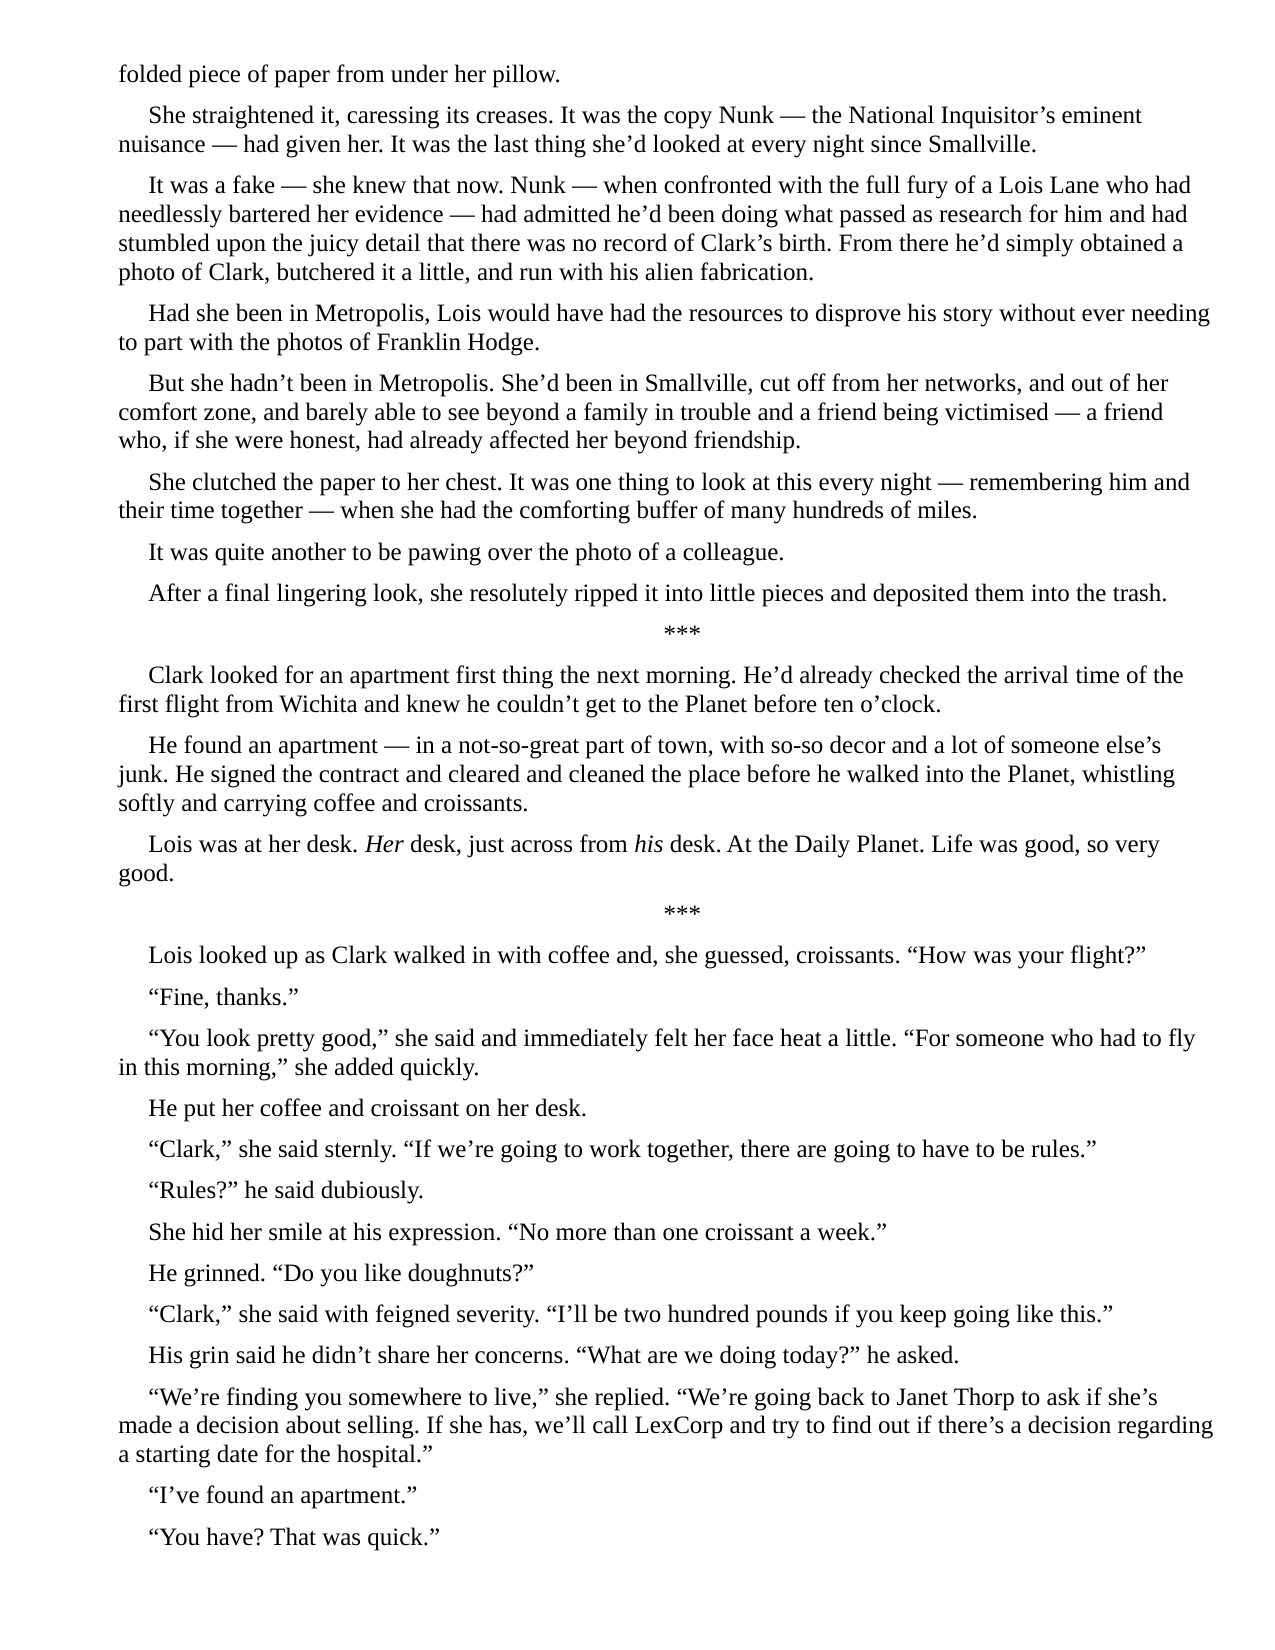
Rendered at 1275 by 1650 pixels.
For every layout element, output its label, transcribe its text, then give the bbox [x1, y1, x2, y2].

text Had she been in Metropolis, Lois would have had the resources to disprove his story without ever needing to part with the photos of Franklin Hodge. [118, 298, 1216, 355]
text She clutched the paper to her chest. It was one thing to look at this every night — remembering him and their time together — when she had the comforting buffer of many hundreds of miles. [118, 467, 1216, 524]
text folded piece of paper from under her pillow. [118, 59, 1216, 88]
text After a final lingering look, she resolutely ripped it into little pieces and deposited them into the trash. [118, 578, 1216, 607]
text “You look pretty good,” she said and immediately felt her face heat a little. “For someone who had to fly in this morning,” she added quickly. [118, 1023, 1216, 1080]
text She straightened it, caressing its creases. It was the copy Nunk — the National Inquisitor’s eminent nuisance — had given her. It was the last thing she’d looked at every night since Smallville. [118, 100, 1216, 158]
text “Fine, thanks.” [118, 982, 1216, 1010]
text His grin said he didn’t share her concerns. “What are we doing today?” he asked. [118, 1340, 1216, 1369]
text He grinned. “Do you like doughnuts?” [118, 1258, 1216, 1287]
text “Rules?” he said dubiously. [118, 1175, 1216, 1204]
text It was quite another to be pawing over the photo of a colleague. [118, 537, 1216, 565]
text “We’re finding you somewhere to live,” she replied. “We’re going back to Janet Thorp to ask if she’s made a decision about selling. If she has, we’ll call LexCorp and try to find out if there’s a decision regarding a starting date for the hospital.” [118, 1382, 1216, 1468]
text Lois was at her desk. Her desk, just across from his desk. At the Daily Planet. Life was good, so very good. [118, 829, 1216, 887]
text “Clark,” she said with feigned severity. “I’ll be two hundred pounds if you keep going like this.” [118, 1299, 1216, 1328]
text “You have? That was quick.” [118, 1522, 1216, 1550]
text “Clark,” she said sternly. “If we’re going to work together, there are going to have to be rules.” [118, 1134, 1216, 1163]
text *** [118, 899, 1216, 928]
text *** [118, 619, 1216, 648]
text He found an apartment — in a not-so-great part of town, with so-so decor and a lot of someone else’s junk. He signed the contract and cleared and cleaned the place before he walked into the Planet, whistling softly and carrying coffee and croissants. [118, 730, 1216, 817]
text He put her coffee and croissant on her desk. [118, 1093, 1216, 1122]
text But she hadn’t been in Metropolis. She’d been in Smallville, cut off from her networks, and out of her comfort zone, and barely able to see beyond a family in trouble and a friend being victimised — a friend who, if she were honest, had already affected her beyond friendship. [118, 368, 1216, 454]
text Lois looked up as Clark walked in with coffee and, she guessed, croissants. “How was your flight?” [118, 940, 1216, 969]
text She hid her smile at his expression. “No more than one croissant a week.” [118, 1217, 1216, 1245]
text It was a fake — she knew that now. Nunk — when confronted with the full fury of a Lois Lane who had needlessly bartered her evidence — had admitted he’d been doing what passed as research for him and had stumbled upon the juicy detail that there was no record of Clark’s birth. From there he’d simply obtained a photo of Clark, butchered it a little, and run with his alien fabrication. [118, 170, 1216, 285]
text “I’ve found an apartment.” [118, 1480, 1216, 1509]
text Clark looked for an apartment first thing the next morning. He’d already checked the arrival time of the first flight from Wichita and knew he couldn’t get to the Planet before ten o’clock. [118, 660, 1216, 718]
